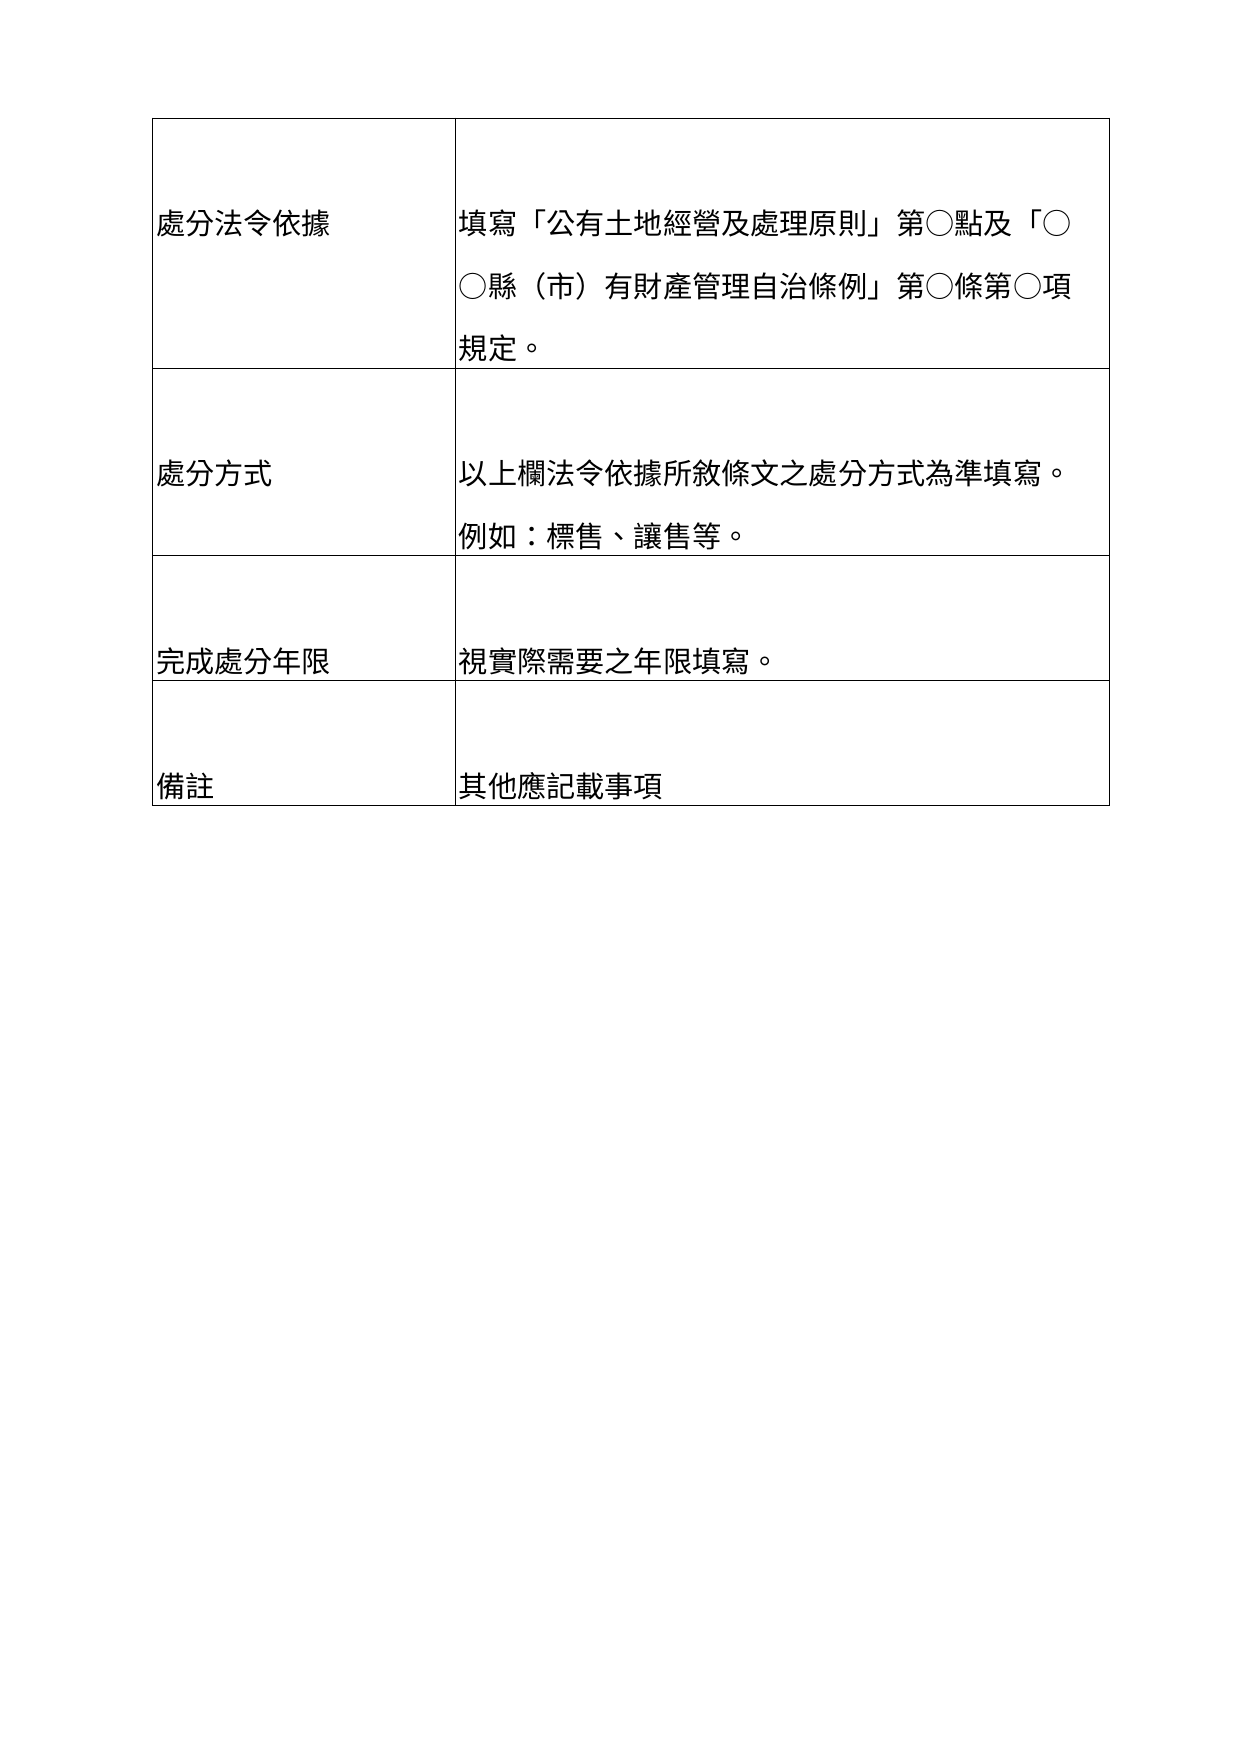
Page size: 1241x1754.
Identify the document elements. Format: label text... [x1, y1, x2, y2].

table_cell 以上欄法令依據所敘條文之處分方式為準填寫。例如：標售、讓售等。 [456, 369, 1109, 555]
table_cell 處分方式 [153, 369, 455, 555]
table_cell 視實際需要之年限填寫。 [456, 556, 1109, 680]
table_cell 備註 [153, 681, 455, 805]
table_cell 填寫「公有土地經營及處理原則」第○點及「○○縣（市）有財產管理自治條例」第○條第○項規定。 [456, 119, 1109, 368]
table_cell 完成處分年限 [153, 556, 455, 680]
table_cell 其他應記載事項 [456, 681, 1109, 805]
table_cell 處分法令依據 [153, 119, 455, 368]
